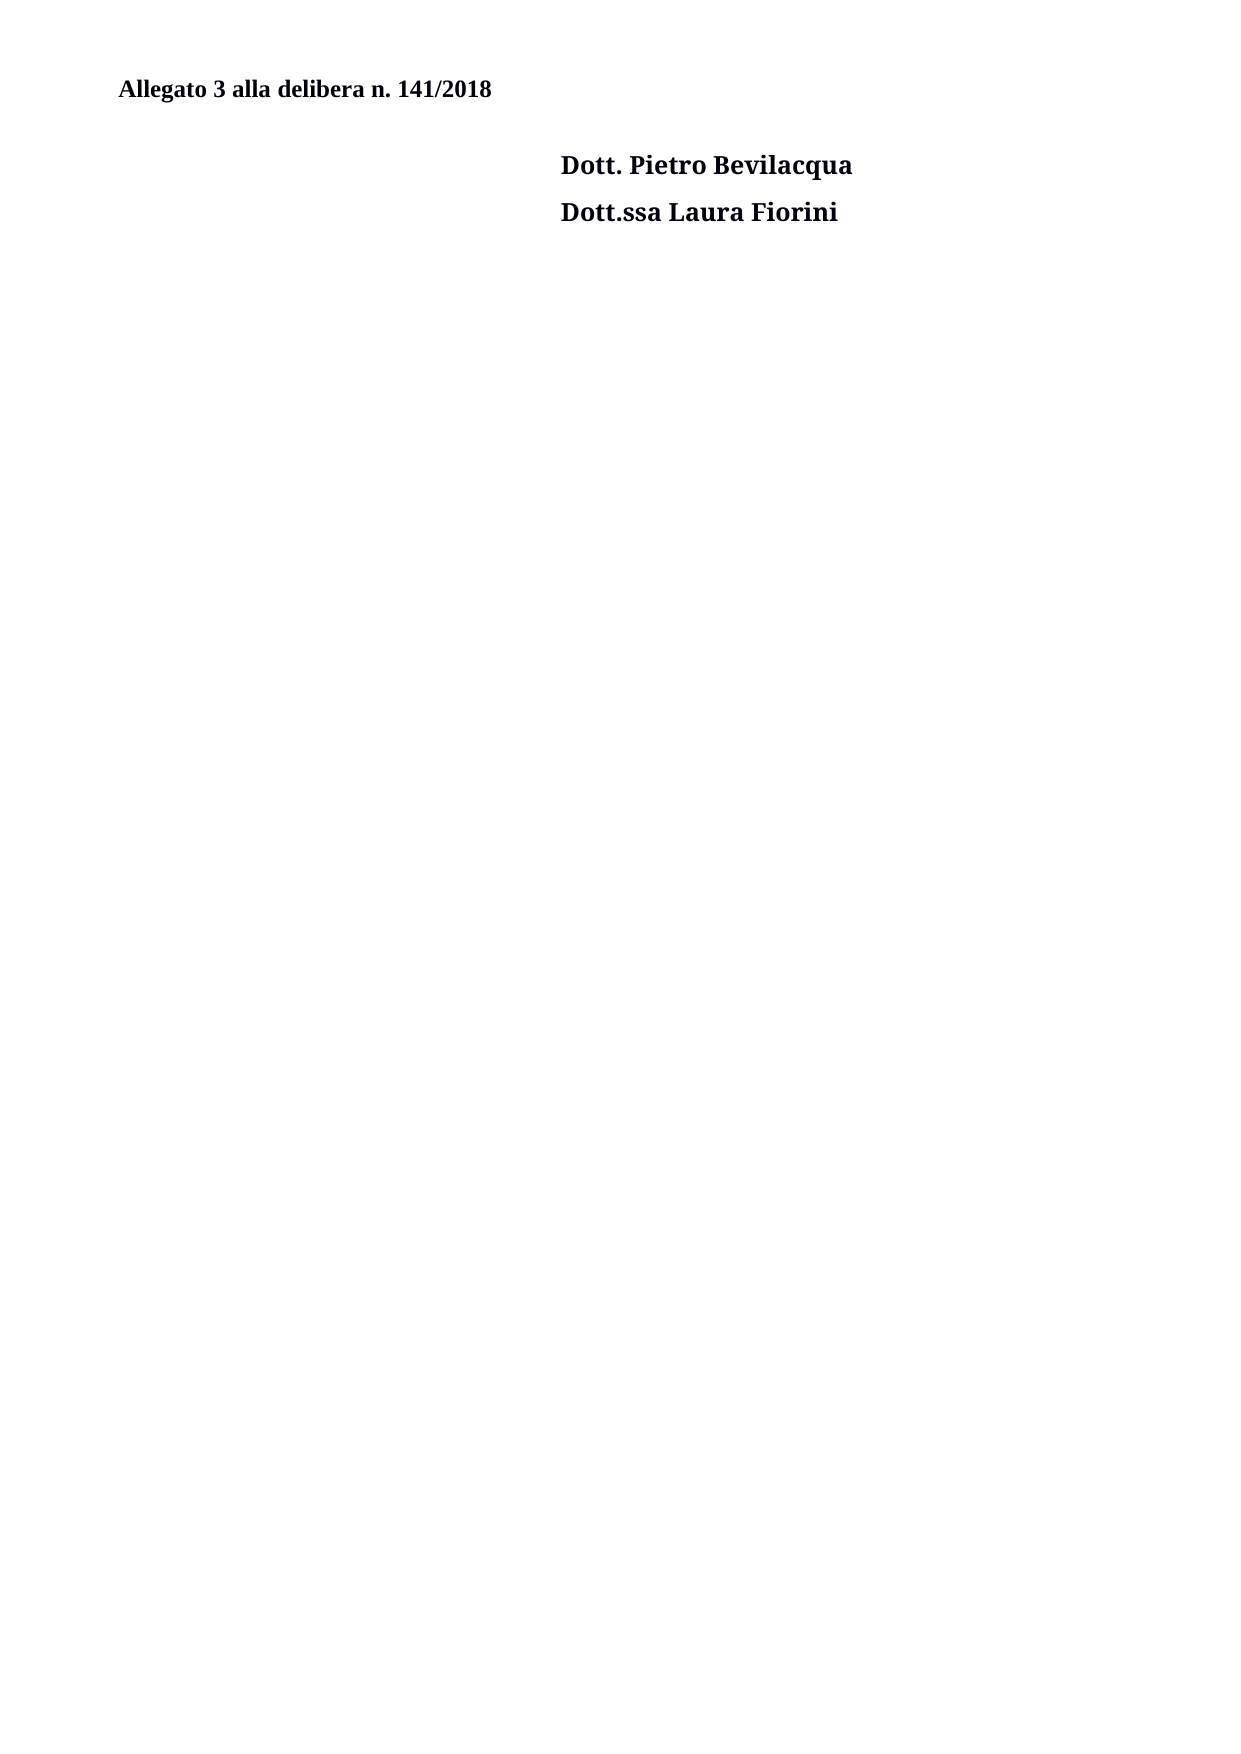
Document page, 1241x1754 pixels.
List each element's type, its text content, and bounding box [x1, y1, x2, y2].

text Dott. Pietro Bevilacqua [118, 148, 1122, 182]
text Dott.ssa Laura Fiorini [118, 194, 1122, 228]
